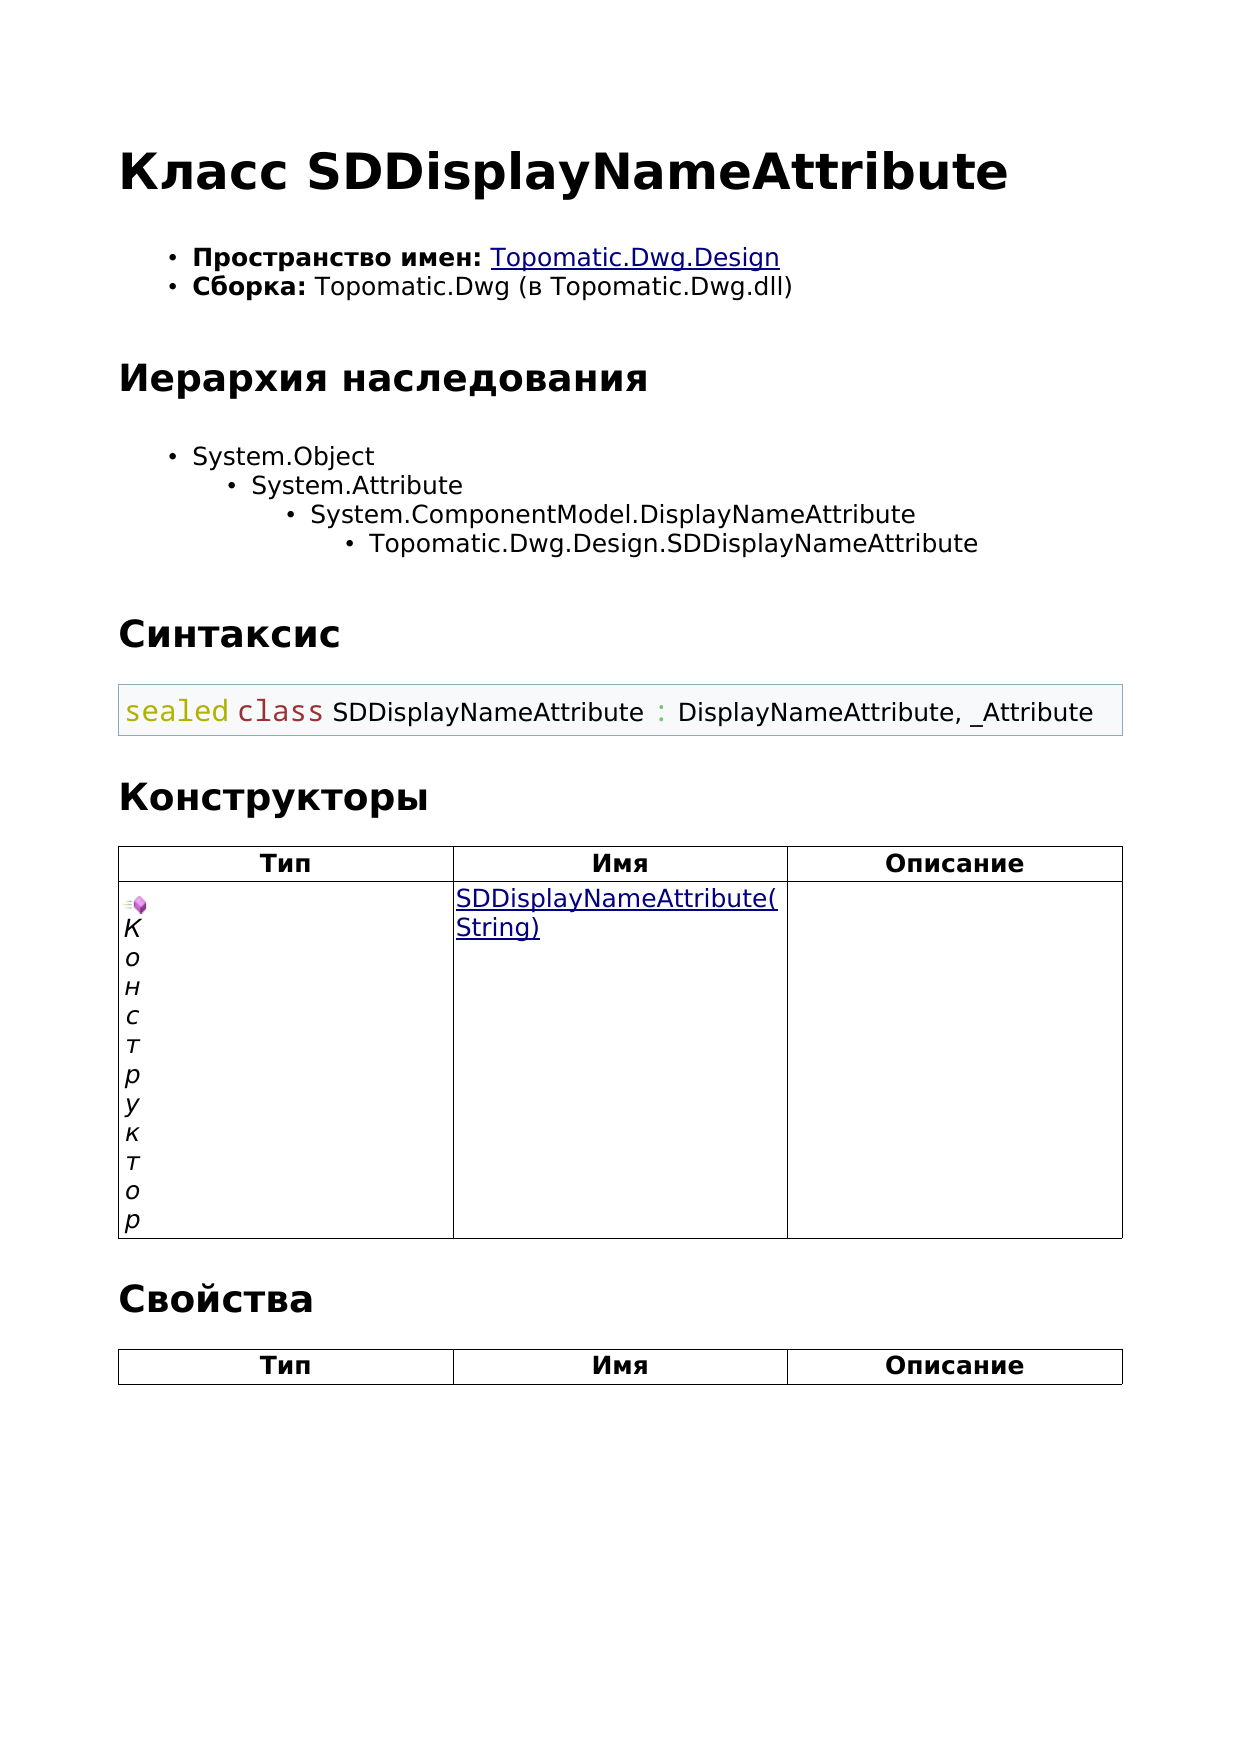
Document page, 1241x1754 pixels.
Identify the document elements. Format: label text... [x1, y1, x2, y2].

table_header Тип [119, 1350, 453, 1384]
list Пространство имен: Topomatic.Dwg.Design [177, 243, 1122, 272]
subtitle Иерархия наследования [118, 356, 1122, 400]
subtitle Свойства [118, 1278, 1122, 1321]
list Сборка: Topomatic.Dwg (в Topomatic.Dwg.dll) [177, 272, 1122, 302]
list System.Object [177, 442, 1122, 471]
picture [121, 896, 147, 914]
table_cell SDDisplayNameAttribute(String) [454, 882, 787, 1238]
subtitle Класс SDDisplayNameAttribute [118, 143, 1122, 201]
table_header Имя [454, 1350, 787, 1384]
table_header sealed class SDDisplayNameAttribute : DisplayNameAttribute, _Attribute [119, 685, 1122, 735]
list Topomatic.Dwg.Design.SDDisplayNameAttribute [354, 529, 1122, 558]
table_cell [788, 882, 1122, 1238]
table_header Имя [454, 847, 787, 881]
table_cell [119, 882, 453, 1238]
subtitle Синтаксис [118, 613, 1122, 657]
subtitle Конструкторы [118, 775, 1122, 819]
list System.ComponentModel.DisplayNameAttribute [295, 500, 1122, 529]
list System.Attribute [236, 471, 1122, 500]
table_header Описание [788, 847, 1122, 881]
table_header Тип [119, 847, 453, 881]
table_header Описание [788, 1350, 1122, 1384]
